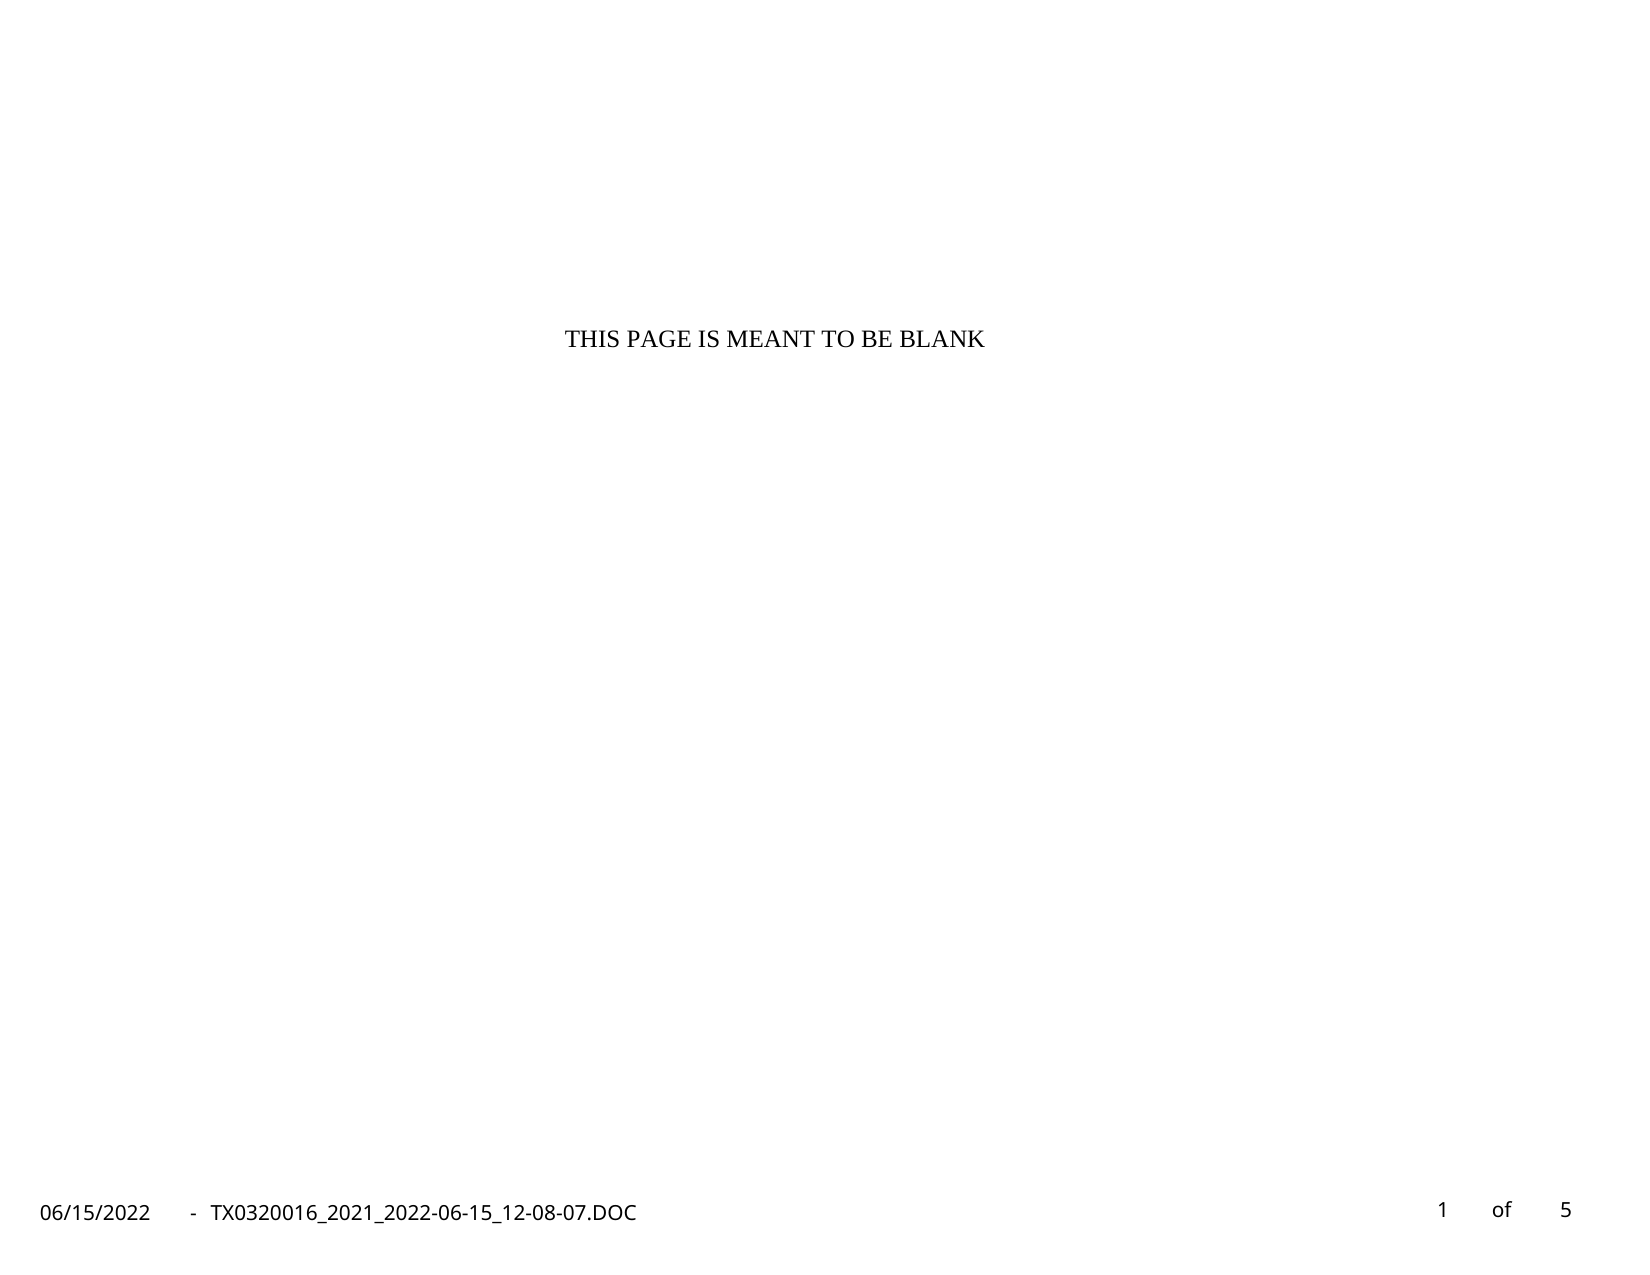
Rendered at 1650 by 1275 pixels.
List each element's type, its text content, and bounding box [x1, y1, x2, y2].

text THIS PAGE IS MEANT TO BE BLANK [39, 327, 1587, 352]
